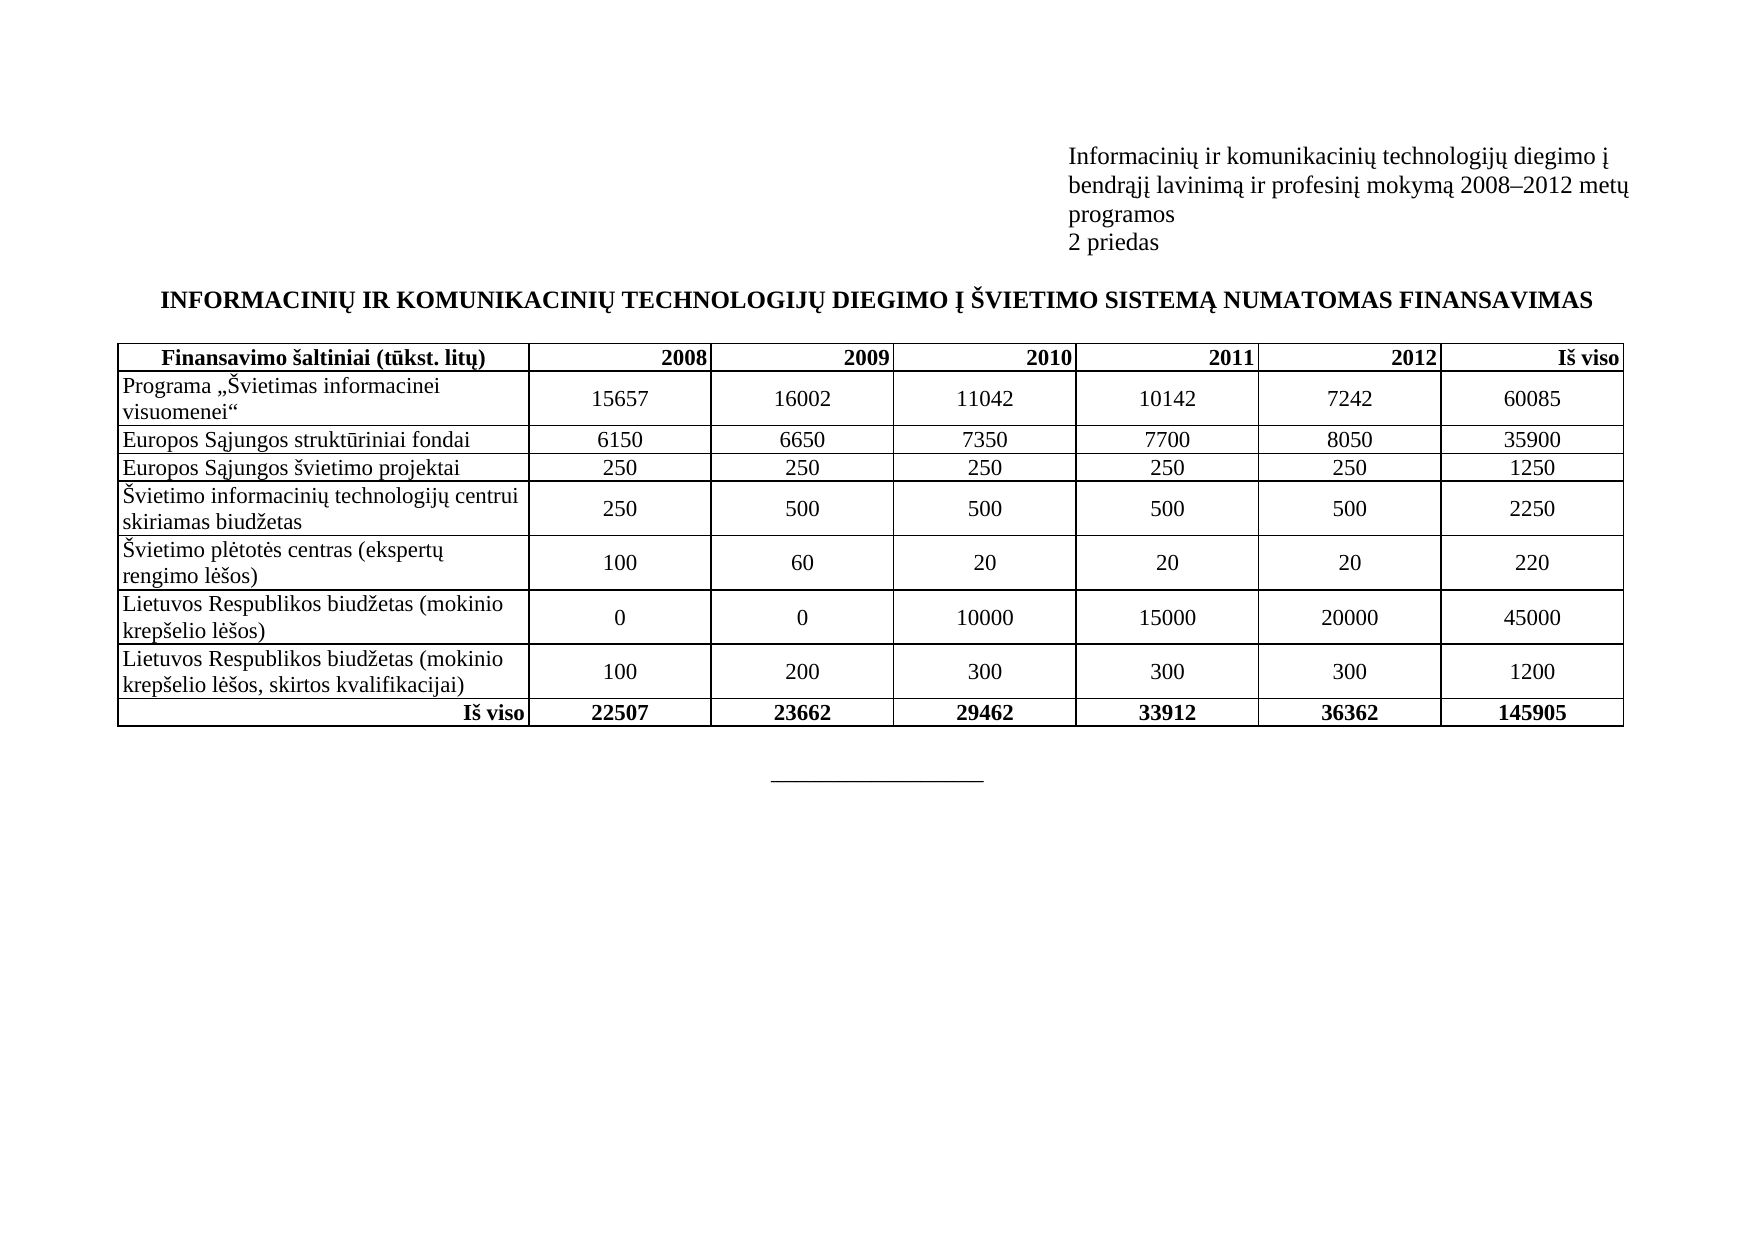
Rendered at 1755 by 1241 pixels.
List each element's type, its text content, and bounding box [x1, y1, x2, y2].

table_cell 220 [1442, 536, 1623, 589]
table_cell 100 [530, 536, 710, 589]
table_cell 60 [712, 536, 893, 589]
table_cell 8050 [1259, 426, 1263, 452]
table_cell 500 [1259, 482, 1440, 535]
table_cell 15657 [530, 372, 710, 424]
table_cell 36362 [1259, 699, 1263, 725]
table_cell 1250 [1619, 454, 1623, 480]
text _________________ [118, 756, 1636, 784]
table_header 2010 [894, 344, 898, 370]
table_cell 20000 [1259, 591, 1440, 643]
table_cell 20 [1077, 536, 1258, 589]
table_cell 300 [1077, 645, 1258, 697]
table_cell 20 [1259, 536, 1440, 589]
table_cell 500 [712, 482, 893, 535]
table_cell 45000 [1442, 591, 1623, 643]
table_cell 6650 [889, 426, 893, 452]
table_cell 7350 [894, 426, 898, 452]
table_cell 23662 [889, 699, 893, 725]
table_cell 250 [894, 454, 898, 480]
table_cell 10000 [894, 591, 1075, 643]
table_cell 33912 [1254, 699, 1258, 725]
table_cell 0 [712, 591, 893, 643]
table_cell 11042 [894, 372, 1075, 424]
table_cell 60085 [1442, 372, 1623, 424]
table_cell 500 [1077, 482, 1258, 535]
table_cell 16002 [712, 372, 893, 424]
text 2 priedas [1068, 227, 1636, 256]
table_cell 500 [894, 482, 1075, 535]
table_cell 35900 [1619, 426, 1623, 452]
table_cell 29462 [894, 699, 898, 725]
text INFORMACINIŲ IR KOMUNIKACINIŲ TECHNOLOGIJŲ DIEGIMO Į ŠVIETIMO SISTEMĄ NUMATOMAS FINANSAVIMAS [118, 285, 1636, 314]
table_cell 2250 [1442, 482, 1623, 535]
table_cell 0 [530, 591, 710, 643]
table_header 2011 [1254, 344, 1258, 370]
table_cell 10142 [1077, 372, 1258, 424]
table_cell 250 [889, 454, 893, 480]
table_cell 250 [1259, 454, 1263, 480]
table_cell 300 [894, 645, 1075, 697]
table_cell 100 [530, 645, 710, 697]
table_header 2009 [889, 344, 893, 370]
table_cell 200 [712, 645, 893, 697]
table_cell 1200 [1442, 645, 1623, 697]
table_cell 7242 [1259, 372, 1440, 424]
table_cell 300 [1259, 645, 1440, 697]
table_cell 7700 [1254, 426, 1258, 452]
table_cell 20 [894, 536, 1075, 589]
table_cell 15000 [1077, 591, 1258, 643]
table_cell 250 [530, 482, 710, 535]
table_header 2012 [1259, 344, 1263, 370]
table_cell 250 [1254, 454, 1258, 480]
text Informacinių ir komunikacinių technologijų diegimo į bendrąjį lavinimą ir profesinį mokymą 2008–2012 metų programos [1068, 141, 1636, 227]
